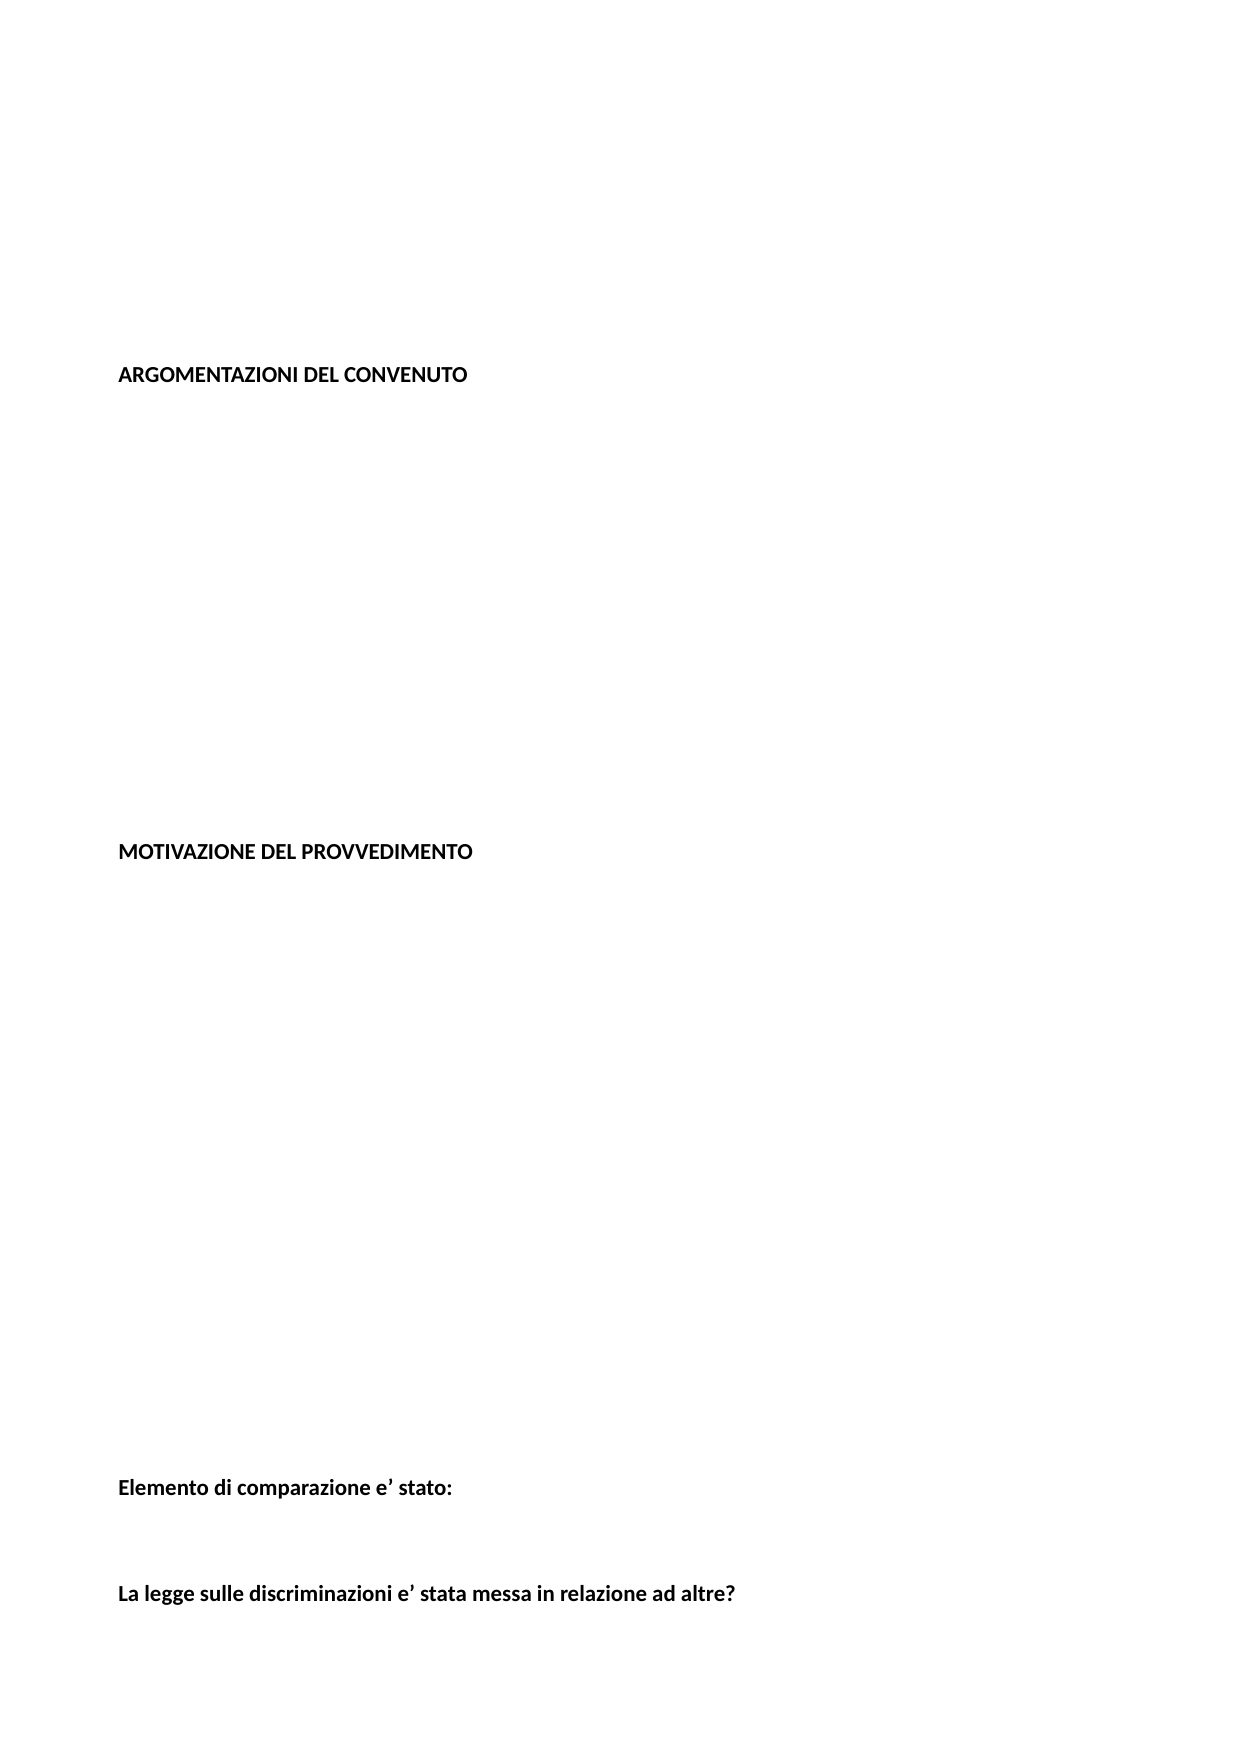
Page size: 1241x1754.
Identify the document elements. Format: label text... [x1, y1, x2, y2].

text MOTIVAZIONE DEL PROVVEDIMENTO [118, 837, 1122, 865]
text La legge sulle discriminazioni e’ stata messa in relazione ad altre? [118, 1579, 1122, 1607]
text Elemento di comparazione e’ stato: [118, 1473, 1122, 1501]
text ARGOMENTAZIONI DEL CONVENUTO [118, 360, 1122, 388]
